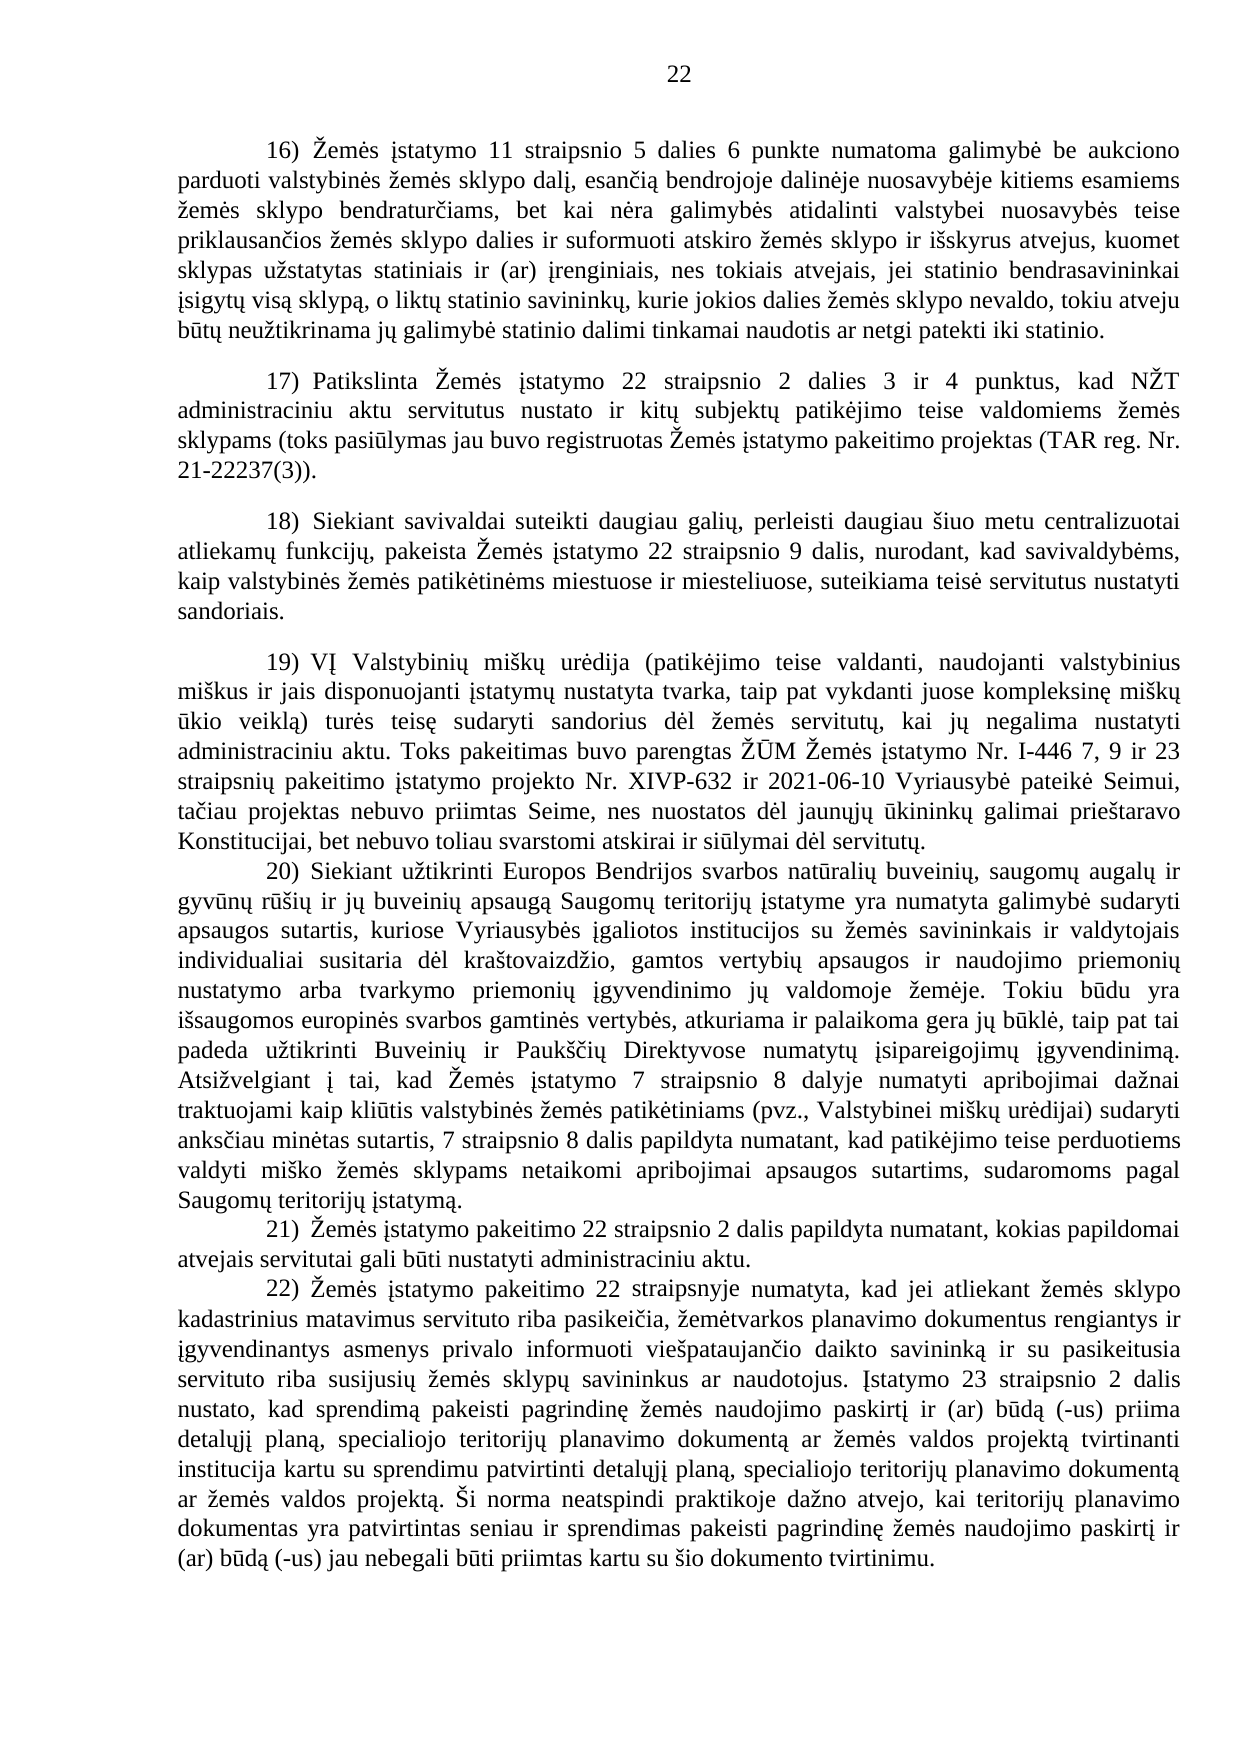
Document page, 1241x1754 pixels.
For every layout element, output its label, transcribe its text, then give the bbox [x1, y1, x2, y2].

list Siekiant užtikrinti Europos Bendrijos svarbos natūralių buveinių, saugomų augalų ir gyvūnų rūšių ir jų buveinių apsaugą Saugomų teritorijų įstatyme yra numatyta galimybė sudaryti apsaugos sutartis, kuriose Vyriausybės įgaliotos institucijos su žemės savininkais ir valdytojais individualiai susitaria dėl kraštovaizdžio, gamtos vertybių apsaugos ir naudojimo priemonių nustatymo arba tvarkymo priemonių įgyvendinimo jų valdomoje žemėje. Tokiu būdu yra išsaugomos europinės svarbos gamtinės vertybės, atkuriama ir palaikoma gera jų būklė, taip pat tai padeda užtikrinti Buveinių ir Paukščių Direktyvose numatytų įsipareigojimų įgyvendinimą. Atsižvelgiant į tai, kad Žemės įstatymo 7 straipsnio 8 dalyje numatyti apribojimai dažnai traktuojami kaip kliūtis valstybinės žemės patikėtiniams (pvz., Valstybinei miškų urėdijai) sudaryti anksčiau minėtas sutartis, 7 straipsnio 8 dalis papildyta numatant, kad patikėjimo teise perduotiems valdyti miško žemės sklypams netaikomi apribojimai apsaugos sutartims, sudaromoms pagal Saugomų teritorijų įstatymą. [177, 855, 1181, 1213]
list Žemės įstatymo pakeitimo 22 straipsnyje numatyta, kad jei atliekant žemės sklypo kadastrinius matavimus servituto riba pasikeičia, žemėtvarkos planavimo dokumentus rengiantys ir įgyvendinantys asmenys privalo informuoti viešpataujančio daikto savininką ir su pasikeitusia servituto riba susijusių žemės sklypų savininkus ar naudotojus. Įstatymo 23 straipsnio 2 dalis nustato, kad sprendimą pakeisti pagrindinę žemės naudojimo paskirtį ir (ar) būdą (-us) priima detalųjį planą, specialiojo teritorijų planavimo dokumentą ar žemės valdos projektą tvirtinanti institucija kartu su sprendimu patvirtinti detalųjį planą, specialiojo teritorijų planavimo dokumentą ar žemės valdos projektą. Ši norma neatspindi praktikoje dažno atvejo, kai teritorijų planavimo dokumentas yra patvirtintas seniau ir sprendimas pakeisti pagrindinę žemės naudojimo paskirtį ir (ar) būdą (-us) jau nebegali būti priimtas kartu su šio dokumento tvirtinimu. [177, 1273, 1181, 1572]
list Patikslinta Žemės įstatymo 22 straipsnio 2 dalies 3 ir 4 punktus, kad NŽT administraciniu aktu servitutus nustato ir kitų subjektų patikėjimo teise valdomiems žemės sklypams (toks pasiūlymas jau buvo registruotas Žemės įstatymo pakeitimo projektas (TAR reg. Nr. 21-22237(3)). [177, 364, 1181, 484]
list Siekiant savivaldai suteikti daugiau galių, perleisti daugiau šiuo metu centralizuotai atliekamų funkcijų, pakeista Žemės įstatymo 22 straipsnio 9 dalis, nurodant, kad savivaldybėms, kaip valstybinės žemės patikėtinėms miestuose ir miesteliuose, suteikiama teisė servitutus nustatyti sandoriais. [177, 505, 1181, 624]
list Žemės įstatymo pakeitimo 22 straipsnio 2 dalis papildyta numatant, kokias papildomai atvejais servitutai gali būti nustatyti administraciniu aktu. [177, 1213, 1181, 1273]
list Žemės įstatymo 11 straipsnio 5 dalies 6 punkte numatoma galimybė be aukciono parduoti valstybinės žemės sklypo dalį, esančią bendrojoje dalinėje nuosavybėje kitiems esamiems žemės sklypo bendraturčiams, bet kai nėra galimybės atidalinti valstybei nuosavybės teise priklausančios žemės sklypo dalies ir suformuoti atskiro žemės sklypo ir išskyrus atvejus, kuomet sklypas užstatytas statiniais ir (ar) įrenginiais, nes tokiais atvejais, jei statinio bendrasavininkai įsigytų visą sklypą, o liktų statinio savininkų, kurie jokios dalies žemės sklypo nevaldo, tokiu atveju būtų neužtikrinama jų galimybė statinio dalimi tinkamai naudotis ar netgi patekti iki statinio. [177, 134, 1181, 344]
list VĮ Valstybinių miškų urėdija (patikėjimo teise valdanti, naudojanti valstybinius miškus ir jais disponuojanti įstatymų nustatyta tvarka, taip pat vykdanti juose kompleksinę miškų ūkio veiklą) turės teisę sudaryti sandorius dėl žemės servitutų, kai jų negalima nustatyti administraciniu aktu. Toks pakeitimas buvo parengtas ŽŪM Žemės įstatymo Nr. I-446 7, 9 ir 23 straipsnių pakeitimo įstatymo projekto Nr. XIVP-632 ir 2021-06-10 Vyriausybė pateikė Seimui, tačiau projektas nebuvo priimtas Seime, nes nuostatos dėl jaunųjų ūkininkų galimai prieštaravo Konstitucijai, bet nebuvo toliau svarstomi atskirai ir siūlymai dėl servitutų. [177, 645, 1181, 855]
